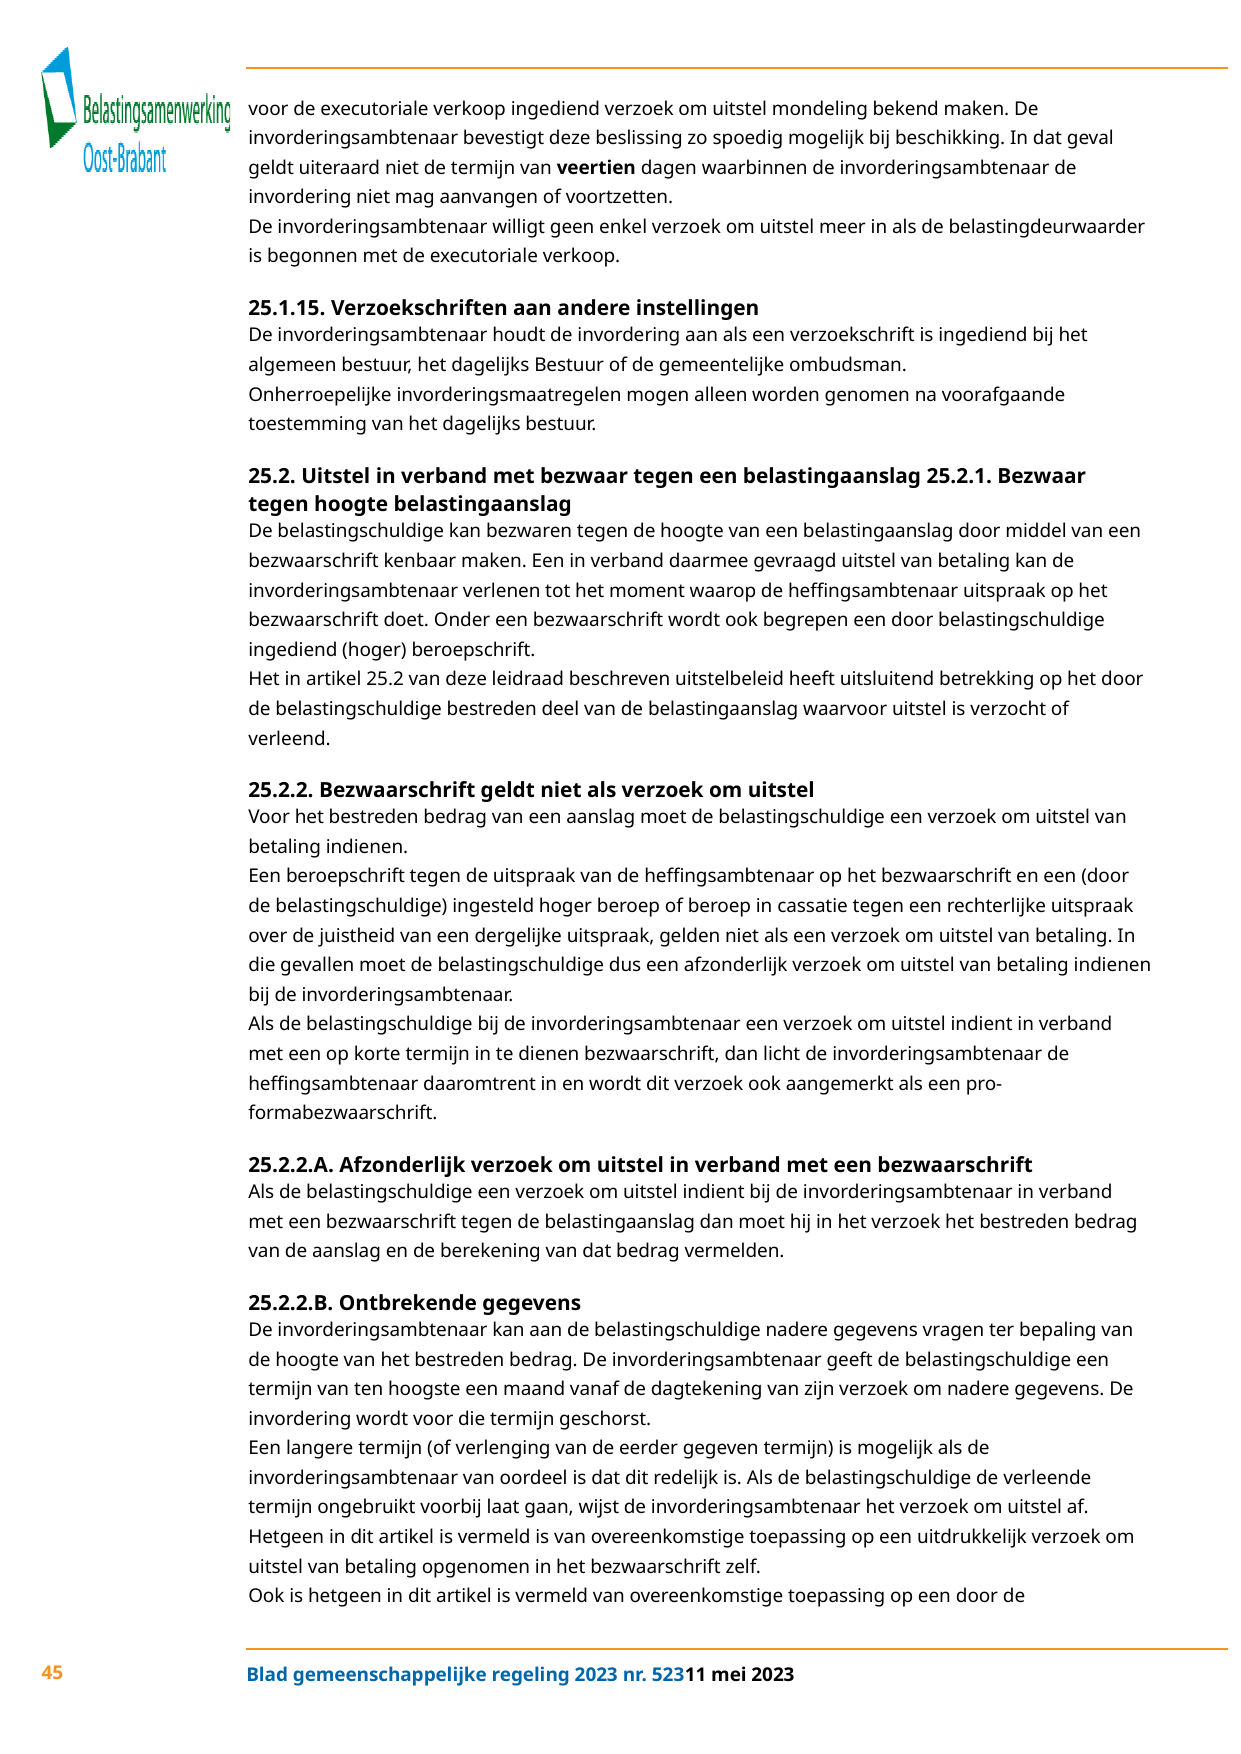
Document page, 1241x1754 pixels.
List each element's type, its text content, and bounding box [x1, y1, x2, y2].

text Voor het bestreden bedrag van een aanslag moet de belastingschuldige een verzoek om uitstel van betaling indienen. [248, 803, 1152, 859]
text Het in artikel 25.2 van deze leidraad beschreven uitstelbeleid heeft uitsluitend betrekking op het door de belastingschuldige bestreden deel van de belastingaanslag waarvoor uitstel is verzocht of verleend. [248, 666, 1152, 750]
text Een beroepschrift tegen de uitspraak van de heffingsambtenaar op het bezwaarschrift en een (door de belastingschuldige) ingesteld hoger beroep of beroep in cassatie tegen een rechterlijke uitspraak over de juistheid van een dergelijke uitspraak, gelden niet als een verzoek om uitstel van betaling. In die gevallen moet de belastingschuldige dus een afzonderlijk verzoek om uitstel van betaling indienen bij de invorderingsambtenaar. [248, 863, 1152, 1007]
text 25.2.2.A. Afzonderlijk verzoek om uitstel in verband met een bezwaarschrift [248, 1150, 1152, 1178]
text 25.2.2.B. Ontbrekende gegevens [248, 1288, 1152, 1316]
text De belastingschuldige kan bezwaren tegen de hoogte van een belastingaanslag door middel van een bezwaarschrift kenbaar maken. Een in verband daarmee gevraagd uitstel van betaling kan de invorderingsambtenaar verlenen tot het moment waarop de heffingsambtenaar uitspraak op het bezwaarschrift doet. Onder een bezwaarschrift wordt ook begrepen een door belastingschuldige ingediend (hoger) beroepschrift. [248, 518, 1152, 662]
text voor de executoriale verkoop ingediend verzoek om uitstel mondeling bekend maken. De invorderingsambtenaar bevestigt deze beslissing zo spoedig mogelijk bij beschikking. In dat geval geldt uiteraard niet de termijn van veertien dagen waarbinnen de invorderingsambtenaar de invordering niet mag aanvangen of voortzetten. [248, 95, 1152, 209]
picture [41, 47, 231, 172]
text 25.2. Uitstel in verband met bezwaar tegen een belastingaanslag 25.2.1. Bezwaar tegen hoogte belastingaanslag [248, 461, 1152, 518]
text De invorderingsambtenaar willigt geen enkel verzoek om uitstel meer in als de belastingdeurwaarder is begonnen met de executoriale verkoop. [248, 213, 1152, 268]
picture [100, 161, 105, 172]
picture [86, 146, 91, 169]
text De invorderingsambtenaar houdt de invordering aan als een verzoekschrift is ingediend bij het algemeen bestuur, het dagelijks Bestuur of de gemeentelijke ombudsman. [248, 322, 1152, 377]
text Een langere termijn (of verlenging van de eerder gegeven termijn) is mogelijk als de invorderingsambtenaar van oordeel is dat dit redelijk is. Als de belastingschuldige de verleende termijn ongebruikt voorbij laat gaan, wijst de invorderingsambtenaar het verzoek om uitstel af. [248, 1434, 1152, 1519]
picture [129, 155, 134, 172]
text 25.2.2. Bezwaarschrift geldt niet als verzoek om uitstel [248, 775, 1152, 803]
text Onherroepelijke invorderingsmaatregelen mogen alleen worden genomen na voorafgaande toestemming van het dagelijks bestuur. [248, 381, 1152, 436]
text Ook is hetgeen in dit artikel is vermeld van overeenkomstige toepassing op een door de [248, 1582, 1152, 1608]
text Als de belastingschuldige een verzoek om uitstel indient bij de invorderingsambtenaar in verband met een bezwaarschrift tegen de belastingaanslag dan moet hij in het verzoek het bestreden bedrag van de aanslag en de berekening van dat bedrag vermelden. [248, 1178, 1152, 1263]
text De invorderingsambtenaar kan aan de belastingschuldige nadere gegevens vragen ter bepaling van de hoogte van het bestreden bedrag. De invorderingsambtenaar geeft de belastingschuldige een termijn van ten hoogste een maand vanaf de dagtekening van zijn verzoek om nadere gegevens. De invordering wordt voor die termijn geschorst. [248, 1316, 1152, 1431]
text Hetgeen in dit artikel is vermeld is van overeenkomstige toepassing op een uitdrukkelijk verzoek om uitstel van betaling opgenomen in het bezwaarschrift zelf. [248, 1523, 1152, 1579]
text Als de belastingschuldige bij de invorderingsambtenaar een verzoek om uitstel indient in verband met een op korte termijn in te dienen bezwaarschrift, dan licht de invorderingsambtenaar de heffingsambtenaar daaromtrent in en wordt dit verzoek ook aangemerkt als een pro-formabezwaarschrift. [248, 1011, 1152, 1125]
picture [91, 163, 96, 172]
text 25.1.15. Verzoekschriften aan andere instellingen [248, 293, 1152, 322]
